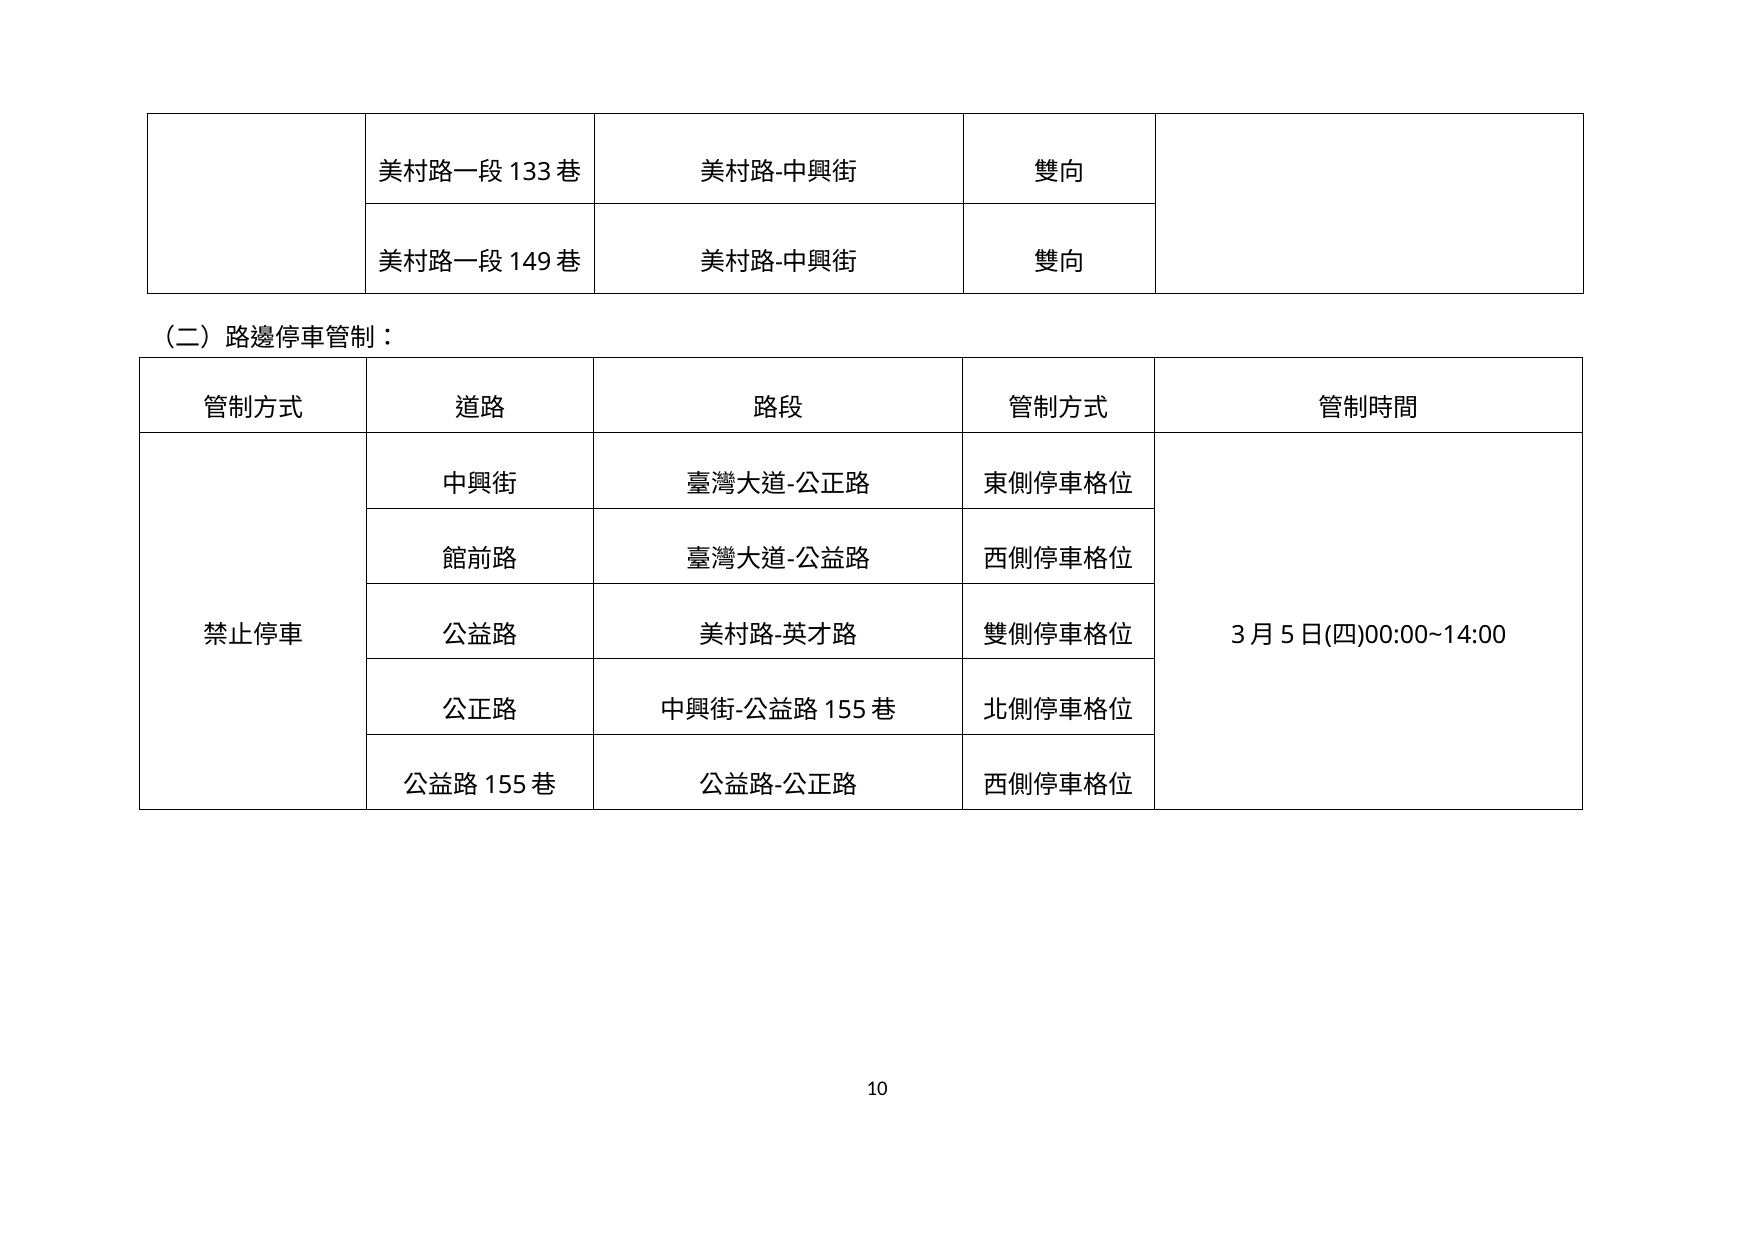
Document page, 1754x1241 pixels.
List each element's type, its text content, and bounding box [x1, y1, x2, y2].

table_cell 公益路-公正路 [594, 735, 962, 809]
table_header 管制方式 [963, 358, 1154, 432]
table_cell 公正路 [367, 659, 593, 734]
table_header 管制時間 [1155, 358, 1582, 432]
table_cell 禁止停車 [140, 433, 366, 809]
table_cell 館前路 [367, 509, 593, 583]
table_cell 美村路一段149巷 [366, 204, 594, 293]
table_cell 雙側停車格位 [963, 584, 1154, 658]
table_cell 中興街-公益路155巷 [594, 659, 962, 734]
table_cell 西側停車格位 [963, 509, 1154, 583]
table_cell 美村路-英才路 [594, 584, 962, 658]
table_cell 雙向 [964, 114, 1155, 203]
table_cell 公益路155巷 [367, 735, 593, 809]
table_cell 美村路-中興街 [595, 114, 963, 203]
table_header 道路 [367, 358, 593, 432]
table_cell 臺灣大道-公益路 [594, 509, 962, 583]
table_cell 北側停車格位 [963, 659, 1154, 734]
table_cell 3月5日(四)00:00~14:00 [1155, 433, 1582, 809]
table_cell 西側停車格位 [963, 735, 1154, 809]
table_cell 美村路-中興街 [595, 204, 963, 293]
table_cell 公益路 [367, 584, 593, 658]
table_header 路段 [594, 358, 962, 432]
table_cell 美村路一段133巷 [366, 114, 594, 203]
table_header 管制方式 [140, 358, 366, 432]
table_cell 東側停車格位 [963, 433, 1154, 507]
table_cell 雙向 [964, 204, 1155, 293]
table_cell 中興街 [367, 433, 593, 507]
text （二）路邊停車管制： [150, 294, 1604, 357]
table_cell [1156, 114, 1583, 293]
table_cell [148, 114, 365, 293]
table_cell 臺灣大道-公正路 [594, 433, 962, 507]
